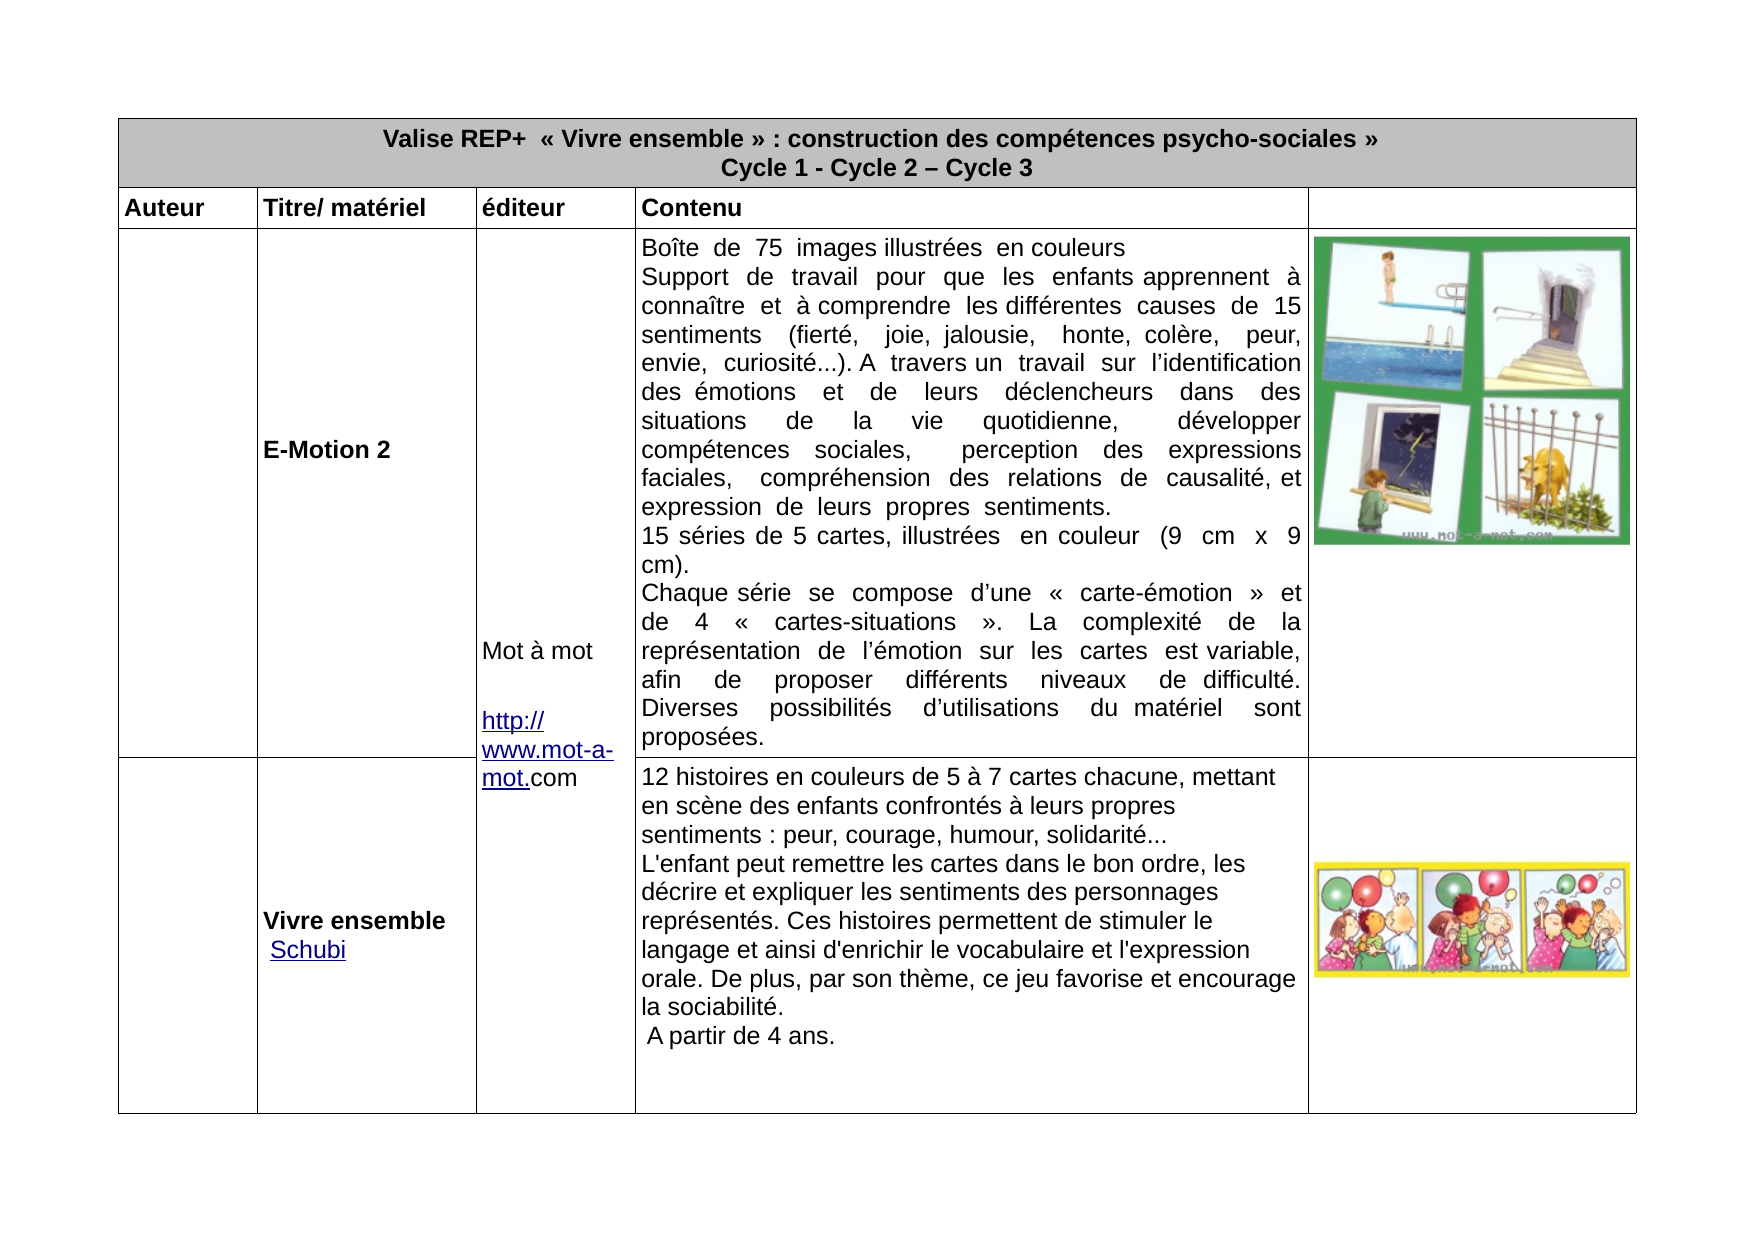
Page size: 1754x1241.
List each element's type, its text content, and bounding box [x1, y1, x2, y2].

table_cell [1309, 229, 1636, 757]
table_cell [1309, 188, 1636, 227]
table_cell Mot à mot http://www.mot-a-mot.com [477, 229, 635, 1113]
table_cell E-Motion 2 [258, 229, 476, 757]
table_cell Titre/ matériel [258, 188, 476, 227]
table_cell Vivre ensemble Schubi [258, 758, 476, 1113]
table_cell [119, 229, 257, 757]
table_cell 12 histoires en couleurs de 5 à 7 cartes chacune, mettant en scène des enfants confrontés à leurs propres sentiments : peur, courage, humour, solidarité... L'enfant peut remettre les cartes dans le bon ordre, les décrire et expliquer les sentiments des personnages représentés. Ces histoires permettent de stimuler le langage et ainsi d'enrichir le vocabulaire et l'expression orale. De plus, par son thème, ce jeu favorise et encourage la sociabilité. A partir de 4 ans. [636, 758, 1308, 1113]
table_cell [119, 758, 257, 1113]
table_cell Contenu [636, 188, 1308, 227]
picture [1314, 762, 1630, 1079]
table_cell Auteur [119, 188, 257, 227]
table_cell Boîte de 75 images illustrées en couleurs Support de travail pour que les enfants apprennent à connaître et à comprendre les différentes causes de 15 sentiments (fierté, joie, jalousie, honte, colère, peur, envie, curiosité...). A travers un travail sur l’identification des émotions et de leurs déclencheurs dans des situations de la vie quotidienne, développer compétences sociales, perception des expressions faciales, compréhension des relations de causalité, et expression de leurs propres sentiments. 15 séries de 5 cartes, illustrées en couleur (9 cm x 9 cm). Chaque série se compose d’une « carte-émotion » et de 4 « cartes-situations ». La complexité de la représentation de l’émotion sur les cartes est variable, afin de proposer différents niveaux de difficulté. Diverses possibilités d’utilisations du matériel sont proposées. [636, 229, 1308, 757]
table_header Valise REP+ « Vivre ensemble » : construction des compétences psycho-sociales » Cycle 1 - Cycle 2 – Cycle 3 [119, 119, 1636, 187]
table_cell éditeur [477, 188, 635, 227]
table_cell [1309, 758, 1636, 762]
table_cell [1309, 763, 1636, 1113]
picture [1314, 233, 1630, 550]
